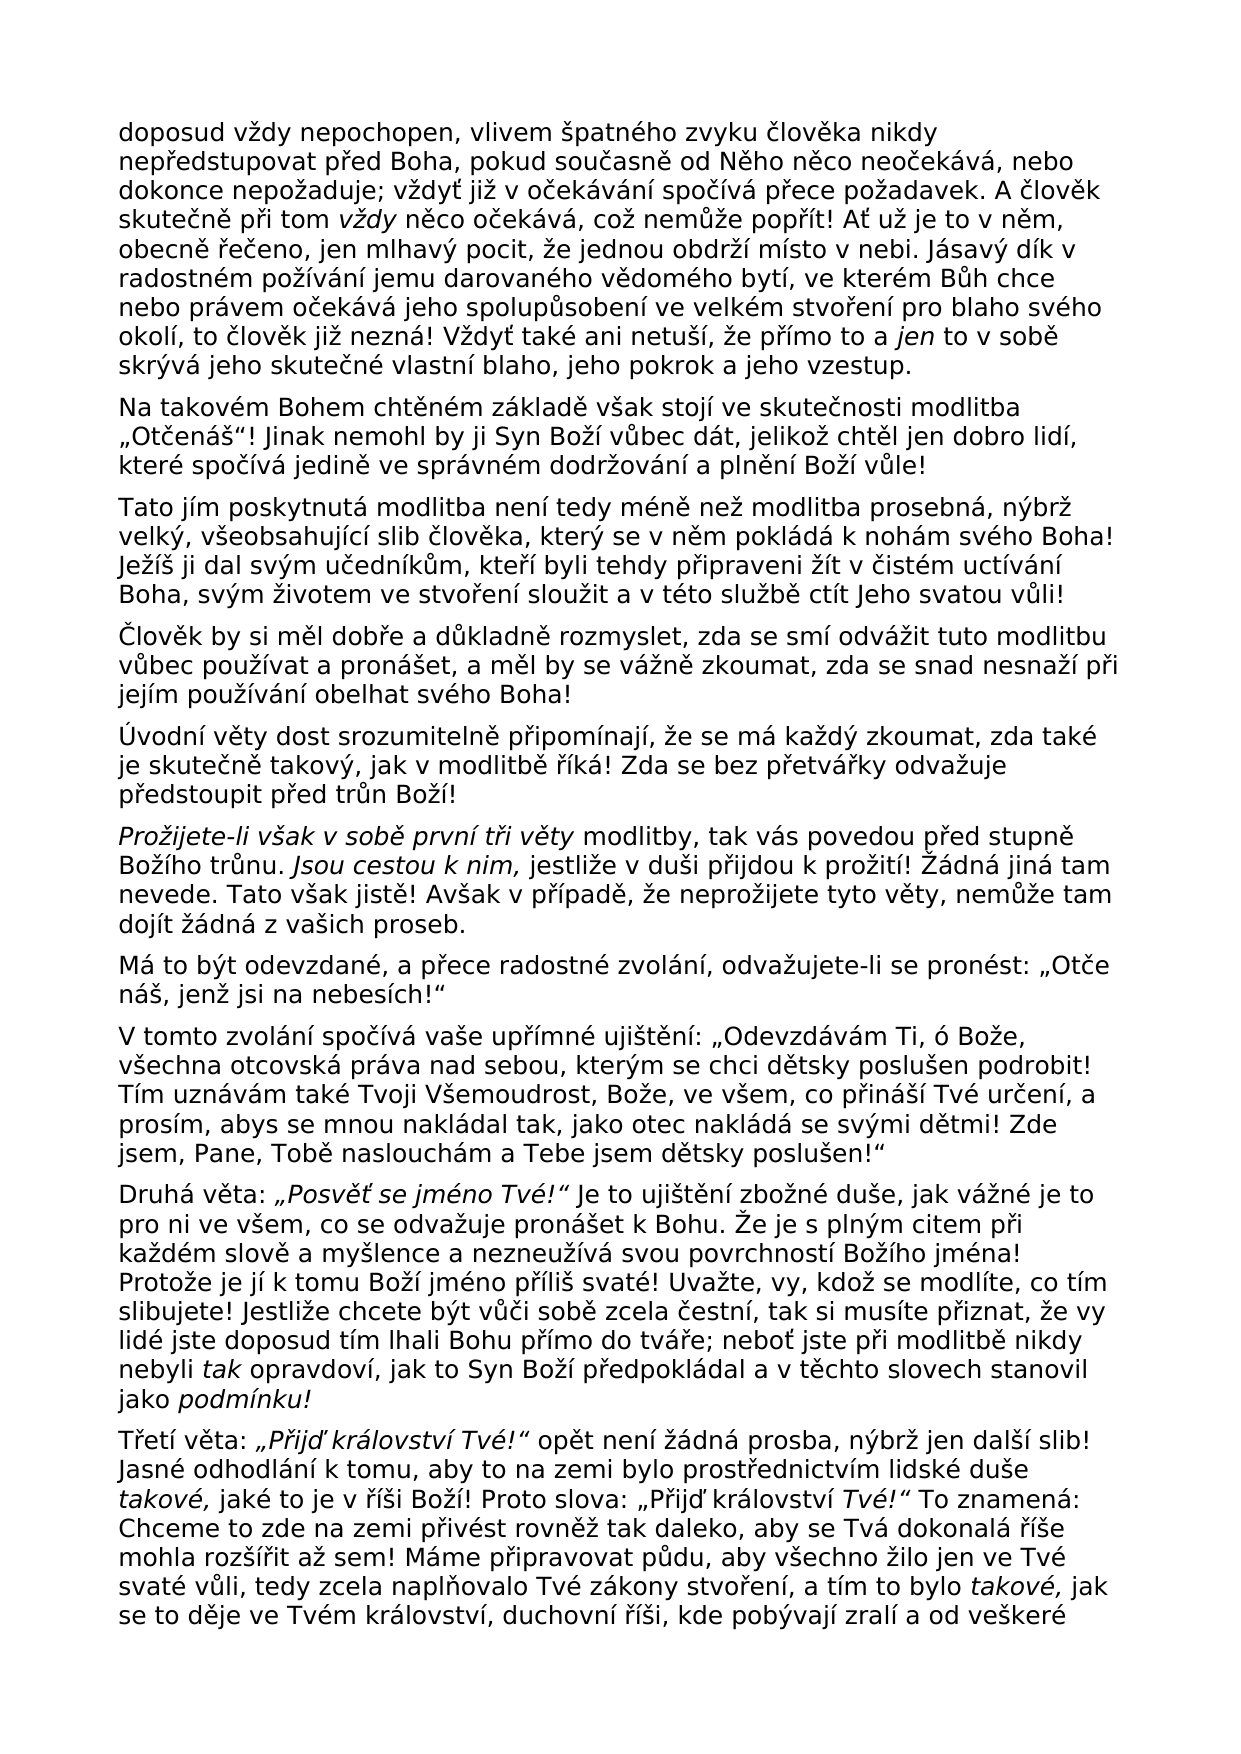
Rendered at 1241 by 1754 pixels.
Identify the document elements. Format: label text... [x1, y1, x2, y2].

text Třetí věta: „Přijď království Tvé!“ opět není žádná prosba, nýbrž jen další slib! Jasné odhodlání k tomu, aby to na zemi bylo prostřednictvím lidské duše takové, jaké to je v říši Boží! Proto slova: „Přijď království Tvé!“ To znamená: Chceme to zde na zemi přivést rovněž tak daleko, aby se Tvá dokonalá říše mohla rozšířit až sem! Máme připravovat půdu, aby všechno žilo jen ve Tvé svaté vůli, tedy zcela naplňovalo Tvé zákony stvoření, a tím to bylo takové, jak se to děje ve Tvém království, duchovní říši, kde pobývají zralí a od veškeré [118, 1426, 1122, 1631]
text doposud vždy nepochopen, vlivem špatného zvyku člověka nikdy nepředstupovat před Boha, pokud současně od Něho něco neočekává, nebo dokonce nepožaduje; vždyť již v očekávání spočívá přece požadavek. A člověk skutečně při tom vždy něco očekává, což nemůže popřít! Ať už je to v něm, obecně řečeno, jen mlhavý pocit, že jednou obdrží místo v nebi. Jásavý dík v radostném požívání jemu darovaného vědomého bytí, ve kterém Bůh chce nebo právem očekává jeho spolupůsobení ve velkém stvoření pro blaho svého okolí, to člověk již nezná! Vždyť také ani netuší, že přímo to a jen to v sobě skrývá jeho skutečné vlastní blaho, jeho pokrok a jeho vzestup. [118, 118, 1122, 381]
text Prožijete-li však v sobě první tři věty modlitby, tak vás povedou před stupně Božího trůnu. Jsou cestou k nim, jestliže v duši přijdou k prožití! Žádná jiná tam nevede. Tato však jistě! Avšak v případě, že neprožijete tyto věty, nemůže tam dojít žádná z vašich proseb. [118, 822, 1122, 939]
text Člověk by si měl dobře a důkladně rozmyslet, zda se smí odvážit tuto modlitbu vůbec používat a pronášet, a měl by se vážně zkoumat, zda se snad nesnaží při jejím používání obelhat svého Boha! [118, 622, 1122, 710]
text Úvodní věty dost srozumitelně připomínají, že se má každý zkoumat, zda také je skutečně takový, jak v modlitbě říká! Zda se bez přetvářky odvažuje předstoupit před trůn Boží! [118, 722, 1122, 810]
text V tomto zvolání spočívá vaše upřímné ujištění: „Odevzdávám Ti, ó Bože, všechna otcovská práva nad sebou, kterým se chci dětsky poslušen podrobit! Tím uznávám také Tvoji Všemoudrost, Bože, ve všem, co přináší Tvé určení, a prosím, abys se mnou nakládal tak, jako otec nakládá se svými dětmi! Zde jsem, Pane, Tobě naslouchám a Tebe jsem dětsky poslušen!“ [118, 1022, 1122, 1168]
text Druhá věta: „Posvěť se jméno Tvé!“ Je to ujištění zbožné duše, jak vážné je to pro ni ve všem, co se odvažuje pronášet k Bohu. Že je s plným citem při každém slově a myšlence a nezneužívá svou povrchností Božího jména! Protože je jí k tomu Boží jméno příliš svaté! Uvažte, vy, kdož se modlíte, co tím slibujete! Jestliže chcete být vůči sobě zcela čestní, tak si musíte přiznat, že vy lidé jste doposud tím lhali Bohu přímo do tváře; neboť jste při modlitbě nikdy nebyli tak opravdoví, jak to Syn Boží předpokládal a v těchto slovech stanovil jako podmínku! [118, 1181, 1122, 1414]
text Má to být odevzdané, a přece radostné zvolání, odvažujete-li se pronést: „Otče náš, jenž jsi na nebesích!“ [118, 951, 1122, 1010]
text Tato jím poskytnutá modlitba není tedy méně než modlitba prosebná, nýbrž velký, všeobsahující slib člověka, který se v něm pokládá k nohám svého Boha! Ježíš ji dal svým učedníkům, kteří byli tehdy připraveni žít v čistém uctívání Boha, svým životem ve stvoření sloužit a v této službě ctít Jeho svatou vůli! [118, 493, 1122, 610]
text Na takovém Bohem chtěném základě však stojí ve skutečnosti modlitba „Otčenáš“! Jinak nemohl by ji Syn Boží vůbec dát, jelikož chtěl jen dobro lidí, které spočívá jedině ve správném dodržování a plnění Boží vůle! [118, 393, 1122, 481]
